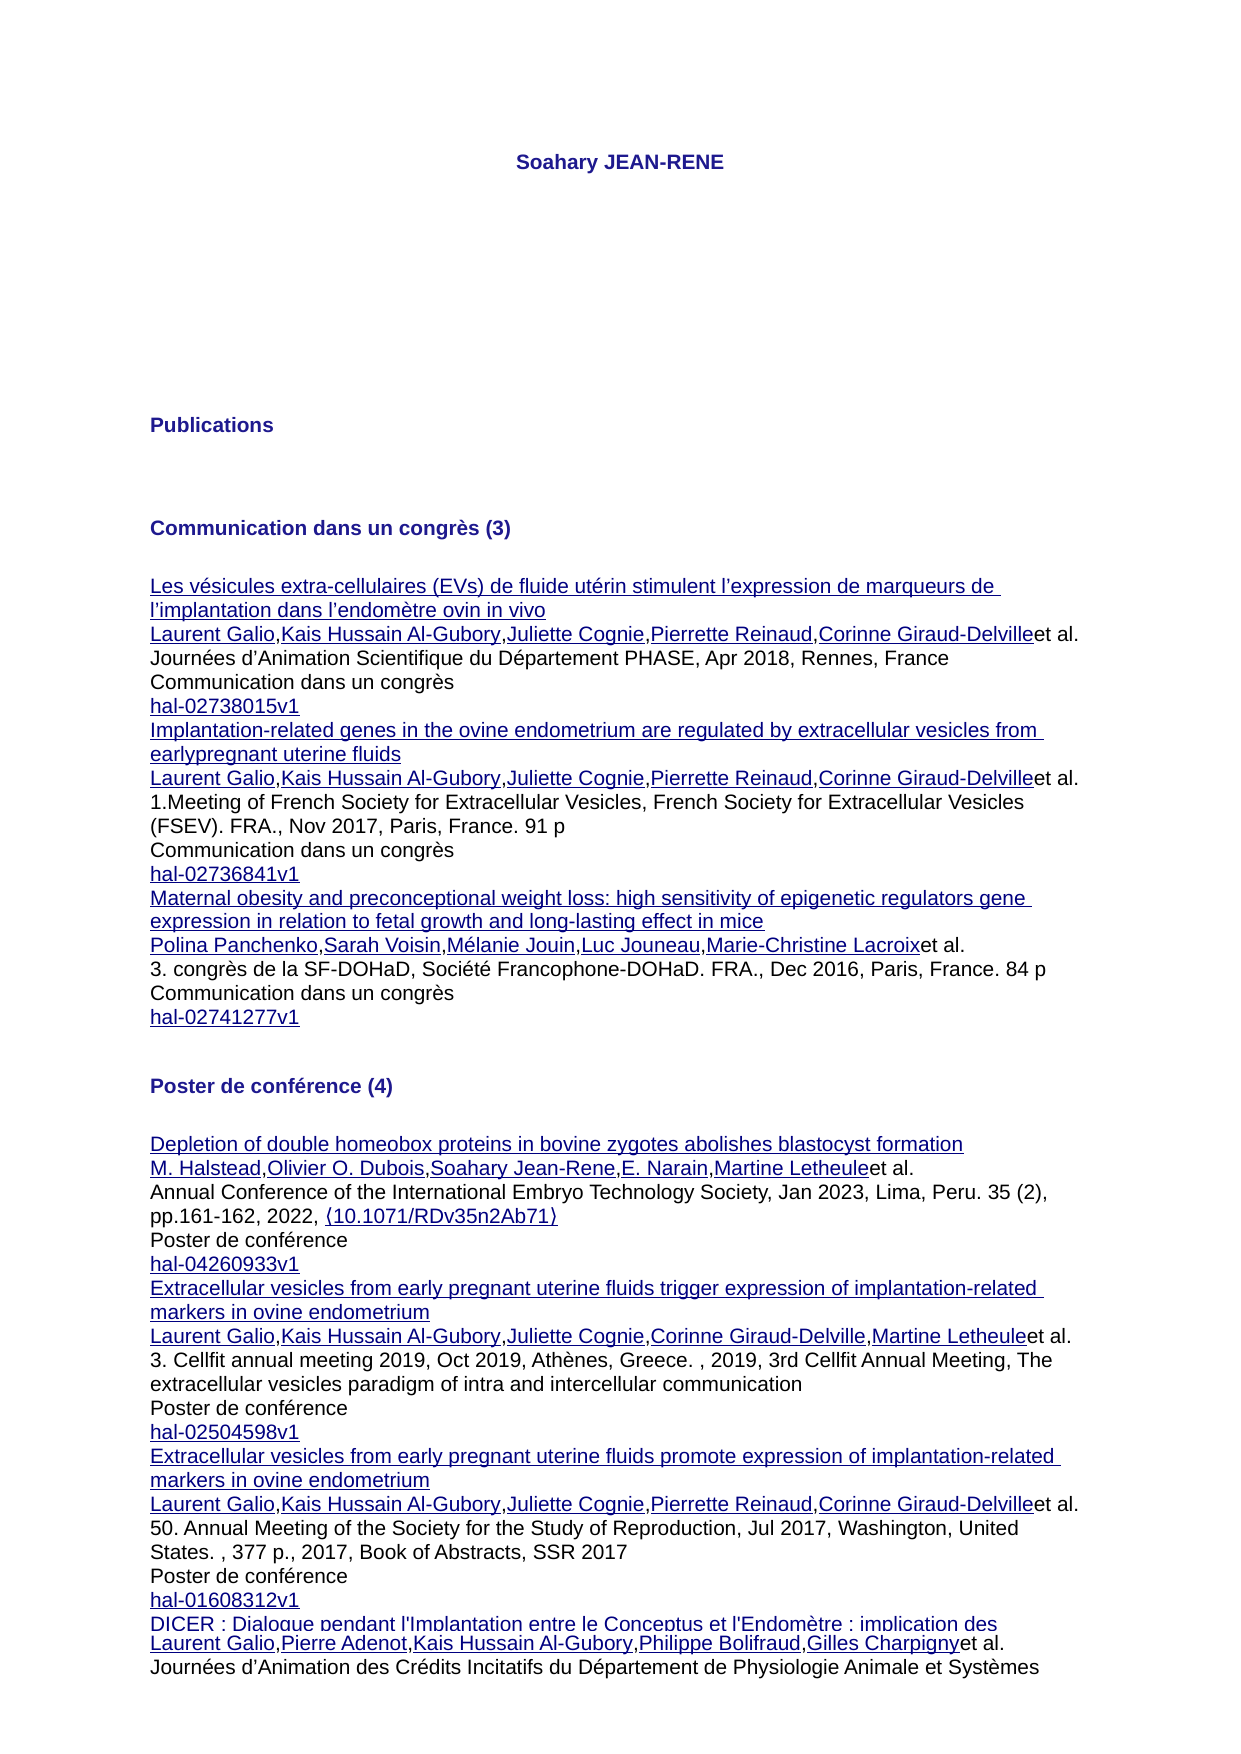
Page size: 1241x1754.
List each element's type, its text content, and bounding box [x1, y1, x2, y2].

table_cell DICER : Dialogue pendant l'Implantation entre le Conceptus et l'Endomètre : implication des microARN Laurent Galio,Pierre Adenot,Kais Hussain Al-Gubory,Philippe Bolifraud,Gilles Charpignyet al. Journées d’Animation des Crédits Incitatifs du Département de Physiologie Animale et Systèmes d’Elevage (JACI Phase 2016), Apr 2016, Tours, France. , 115 p., 2016, Crédits Incitatifs financés entre 2011 et 2014 Poster de conférence hal-01533875v1 [150, 1611, 1090, 1679]
table_header Les vésicules extra-cellulaires (EVs) de fluide utérin stimulent l’expression de marqueurs de l’implantation dans l’endomètre ovin in vivo Laurent Galio,Kais Hussain Al-Gubory,Juliette Cognie,Pierrette Reinaud,Corinne Giraud-Delvilleet al. Journées d’Animation Scientifique du Département PHASE, Apr 2018, Rennes, France Communication dans un congrès hal-02738015v1 [150, 574, 1090, 718]
subtitle Soahary JEAN-RENE [150, 150, 1090, 174]
table_cell Maternal obesity and preconceptional weight loss: high sensitivity of epigenetic regulators gene expression in relation to fetal growth and long-lasting effect in mice Polina Panchenko,Sarah Voisin,Mélanie Jouin,Luc Jouneau,Marie-Christine Lacroixet al. 3. congrès de la SF-DOHaD, Société Francophone-DOHaD. FRA., Dec 2016, Paris, France. 84 p Communication dans un congrès hal-02741277v1 [150, 885, 1090, 1029]
table_cell Implantation-related genes in the ovine endometrium are regulated by extracellular vesicles from earlypregnant uterine fluids Laurent Galio,Kais Hussain Al-Gubory,Juliette Cognie,Pierrette Reinaud,Corinne Giraud-Delvilleet al. 1.Meeting of French Society for Extracellular Vesicles, French Society for Extracellular Vesicles (FSEV). FRA., Nov 2017, Paris, France. 91 p Communication dans un congrès hal-02736841v1 [150, 718, 1090, 885]
table_cell Extracellular vesicles from early pregnant uterine fluids promote expression of implantation-related markers in ovine endometrium Laurent Galio,Kais Hussain Al-Gubory,Juliette Cognie,Pierrette Reinaud,Corinne Giraud-Delvilleet al. 50. Annual Meeting of the Society for the Study of Reproduction, Jul 2017, Washington, United States. , 377 p., 2017, Book of Abstracts, SSR 2017 Poster de conférence hal-01608312v1 [150, 1444, 1090, 1611]
subtitle Publications [150, 412, 1090, 436]
subtitle Communication dans un congrès (3) [150, 516, 1090, 539]
subtitle Poster de conférence (4) [150, 1074, 1090, 1098]
table_header Depletion of double homeobox proteins in bovine zygotes abolishes blastocyst formation M. Halstead,Olivier O. Dubois,Soahary Jean-Rene,E. Narain,Martine Letheuleet al. Annual Conference of the International Embryo Technology Society, Jan 2023, Lima, Peru. 35 (2), pp.161-162, 2022, ⟨10.1071/RDv35n2Ab71⟩ Poster de conférence hal-04260933v1 [150, 1132, 1090, 1276]
table_cell Extracellular vesicles from early pregnant uterine fluids trigger expression of implantation-related markers in ovine endometrium Laurent Galio,Kais Hussain Al-Gubory,Juliette Cognie,Corinne Giraud-Delville,Martine Letheuleet al. 3. Cellfit annual meeting 2019, Oct 2019, Athènes, Greece. , 2019, 3rd Cellfit Annual Meeting, The extracellular vesicles paradigm of intra and intercellular communication Poster de conférence hal-02504598v1 [150, 1276, 1090, 1444]
